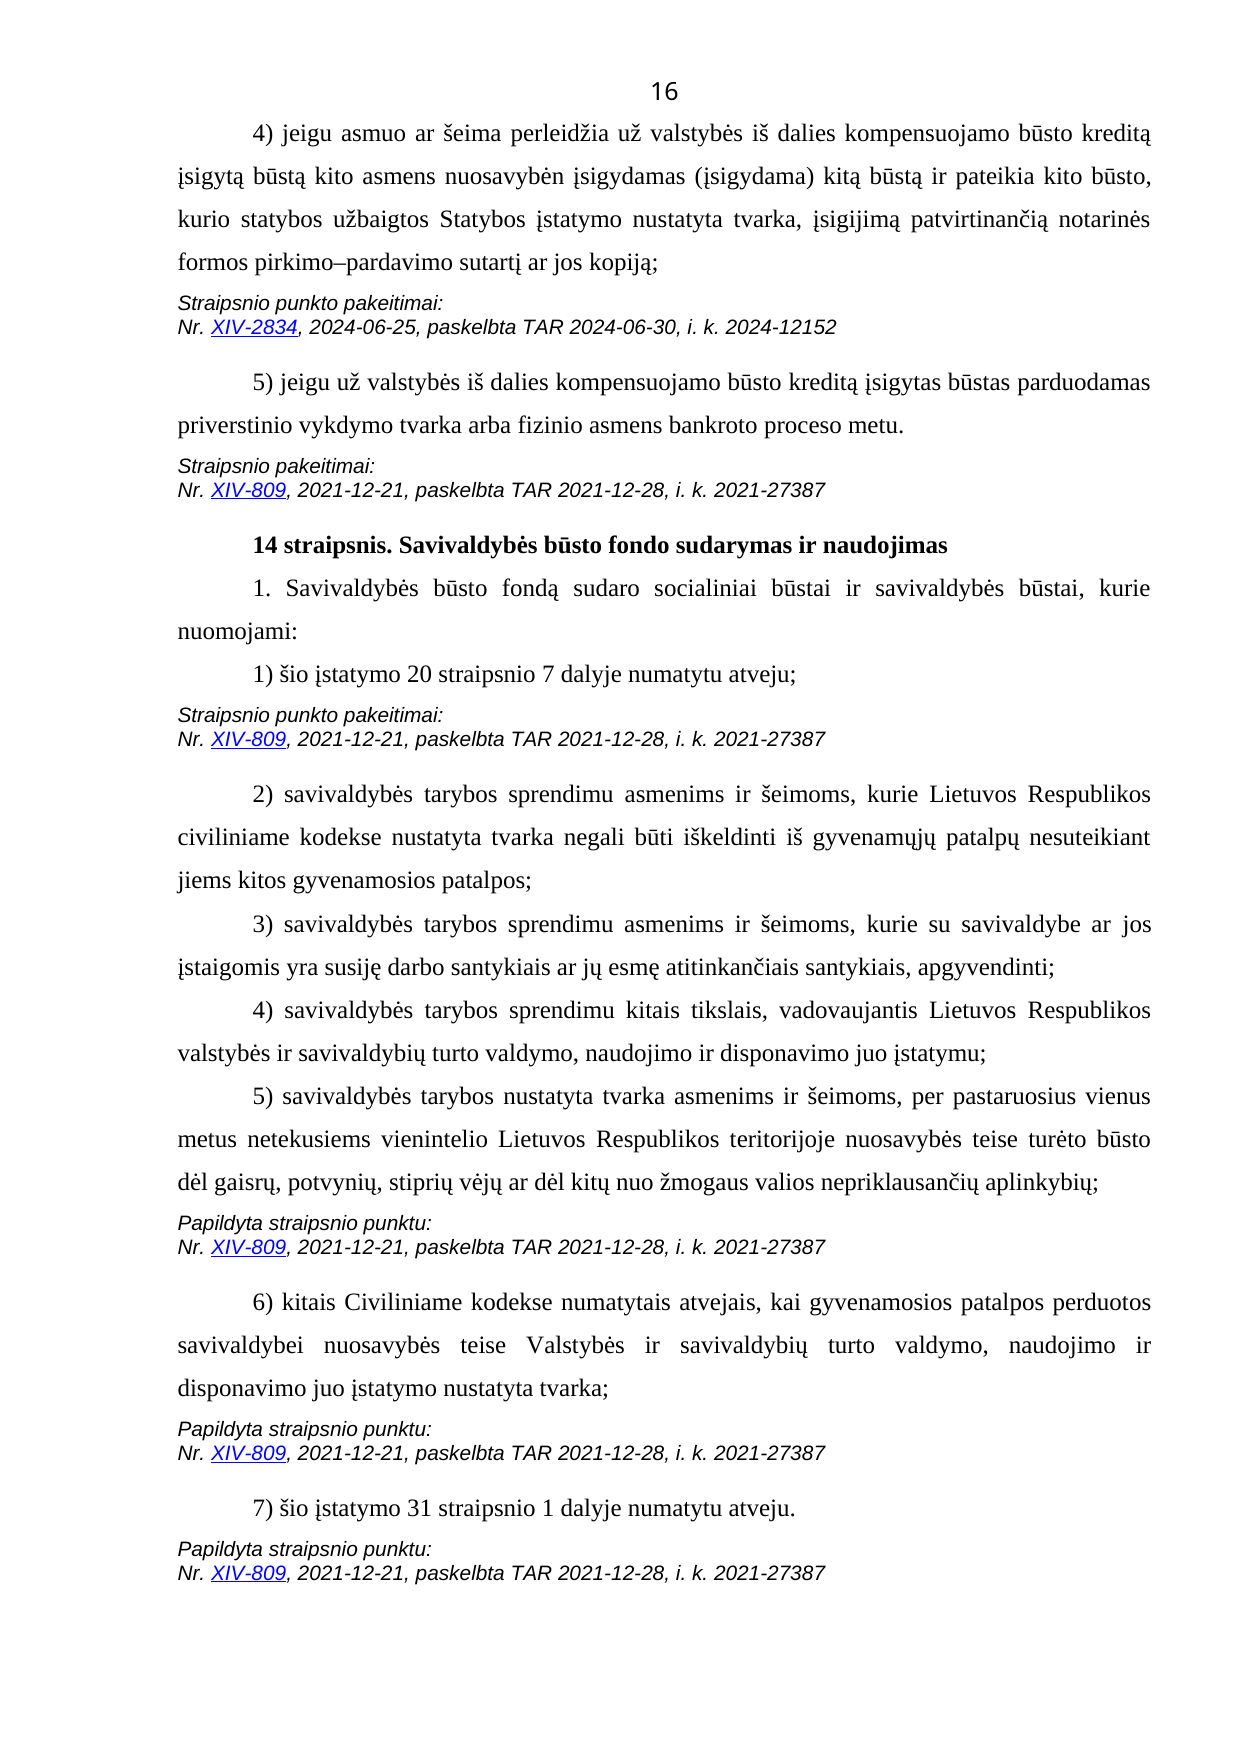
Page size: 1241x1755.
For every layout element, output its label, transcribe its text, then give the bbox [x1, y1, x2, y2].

text Straipsnio pakeitimai: [177, 453, 1152, 477]
text Nr. XIV-809, 2021-12-21, paskelbta TAR 2021-12-28, i. k. 2021-27387 [177, 1560, 1152, 1584]
text 4) savivaldybės tarybos sprendimu kitais tikslais, vadovaujantis Lietuvos Respublikos valstybės ir savivaldybių turto valdymo, naudojimo ir disponavimo juo įstatymu; [177, 995, 1152, 1067]
text 5) savivaldybės tarybos nustatyta tvarka asmenims ir šeimoms, per pastaruosius vienus metus netekusiems vienintelio Lietuvos Respublikos teritorijoje nuosavybės teise turėto būsto dėl gaisrų, potvynių, stiprių vėjų ar dėl kitų nuo žmogaus valios nepriklausančių aplinkybių; [177, 1081, 1152, 1196]
text 4) jeigu asmuo ar šeima perleidžia už valstybės iš dalies kompensuojamo būsto kreditą įsigytą būstą kito asmens nuosavybėn įsigydamas (įsigydama) kitą būstą ir pateikia kito būsto, kurio statybos užbaigtos Statybos įstatymo nustatyta tvarka, įsigijimą patvirtinančią notarinės formos pirkimo–pardavimo sutartį ar jos kopiją; [177, 118, 1152, 276]
text 6) kitais Civiliniame kodekse numatytais atvejais, kai gyvenamosios patalpos perduotos savivaldybei nuosavybės teise Valstybės ir savivaldybių turto valdymo, naudojimo ir disponavimo juo įstatymo nustatyta tvarka; [177, 1287, 1152, 1402]
text Straipsnio punkto pakeitimai: [177, 703, 1152, 727]
text 7) šio įstatymo 31 straipsnio 1 dalyje numatytu atveju. [177, 1493, 1152, 1522]
text Papildyta straipsnio punktu: [177, 1417, 1152, 1441]
text Nr. XIV-809, 2021-12-21, paskelbta TAR 2021-12-28, i. k. 2021-27387 [177, 727, 1152, 751]
text 2) savivaldybės tarybos sprendimu asmenims ir šeimoms, kurie Lietuvos Respublikos civiliniame kodekse nustatyta tvarka negali būti iškeldinti iš gyvenamųjų patalpų nesuteikiant jiems kitos gyvenamosios patalpos; [177, 779, 1152, 894]
text Nr. XIV-2834, 2024-06-25, paskelbta TAR 2024-06-30, i. k. 2024-12152 [177, 314, 1152, 338]
text Papildyta straipsnio punktu: [177, 1536, 1152, 1560]
text 3) savivaldybės tarybos sprendimu asmenims ir šeimoms, kurie su savivaldybe ar jos įstaigomis yra susiję darbo santykiais ar jų esmę atitinkančiais santykiais, apgyvendinti; [177, 909, 1152, 981]
text 1) šio įstatymo 20 straipsnio 7 dalyje numatytu atveju; [177, 659, 1152, 688]
text 14 straipsnis. Savivaldybės būsto fondo sudarymas ir naudojimas [177, 530, 1152, 559]
text 1. Savivaldybės būsto fondą sudaro socialiniai būstai ir savivaldybės būstai, kurie nuomojami: [177, 573, 1152, 645]
text Nr. XIV-809, 2021-12-21, paskelbta TAR 2021-12-28, i. k. 2021-27387 [177, 477, 1152, 501]
text Straipsnio punkto pakeitimai: [177, 291, 1152, 314]
text 5) jeigu už valstybės iš dalies kompensuojamo būsto kreditą įsigytas būstas parduodamas priverstinio vykdymo tvarka arba fizinio asmens bankroto proceso metu. [177, 367, 1152, 439]
text Nr. XIV-809, 2021-12-21, paskelbta TAR 2021-12-28, i. k. 2021-27387 [177, 1234, 1152, 1258]
text Nr. XIV-809, 2021-12-21, paskelbta TAR 2021-12-28, i. k. 2021-27387 [177, 1441, 1152, 1464]
text Papildyta straipsnio punktu: [177, 1211, 1152, 1234]
